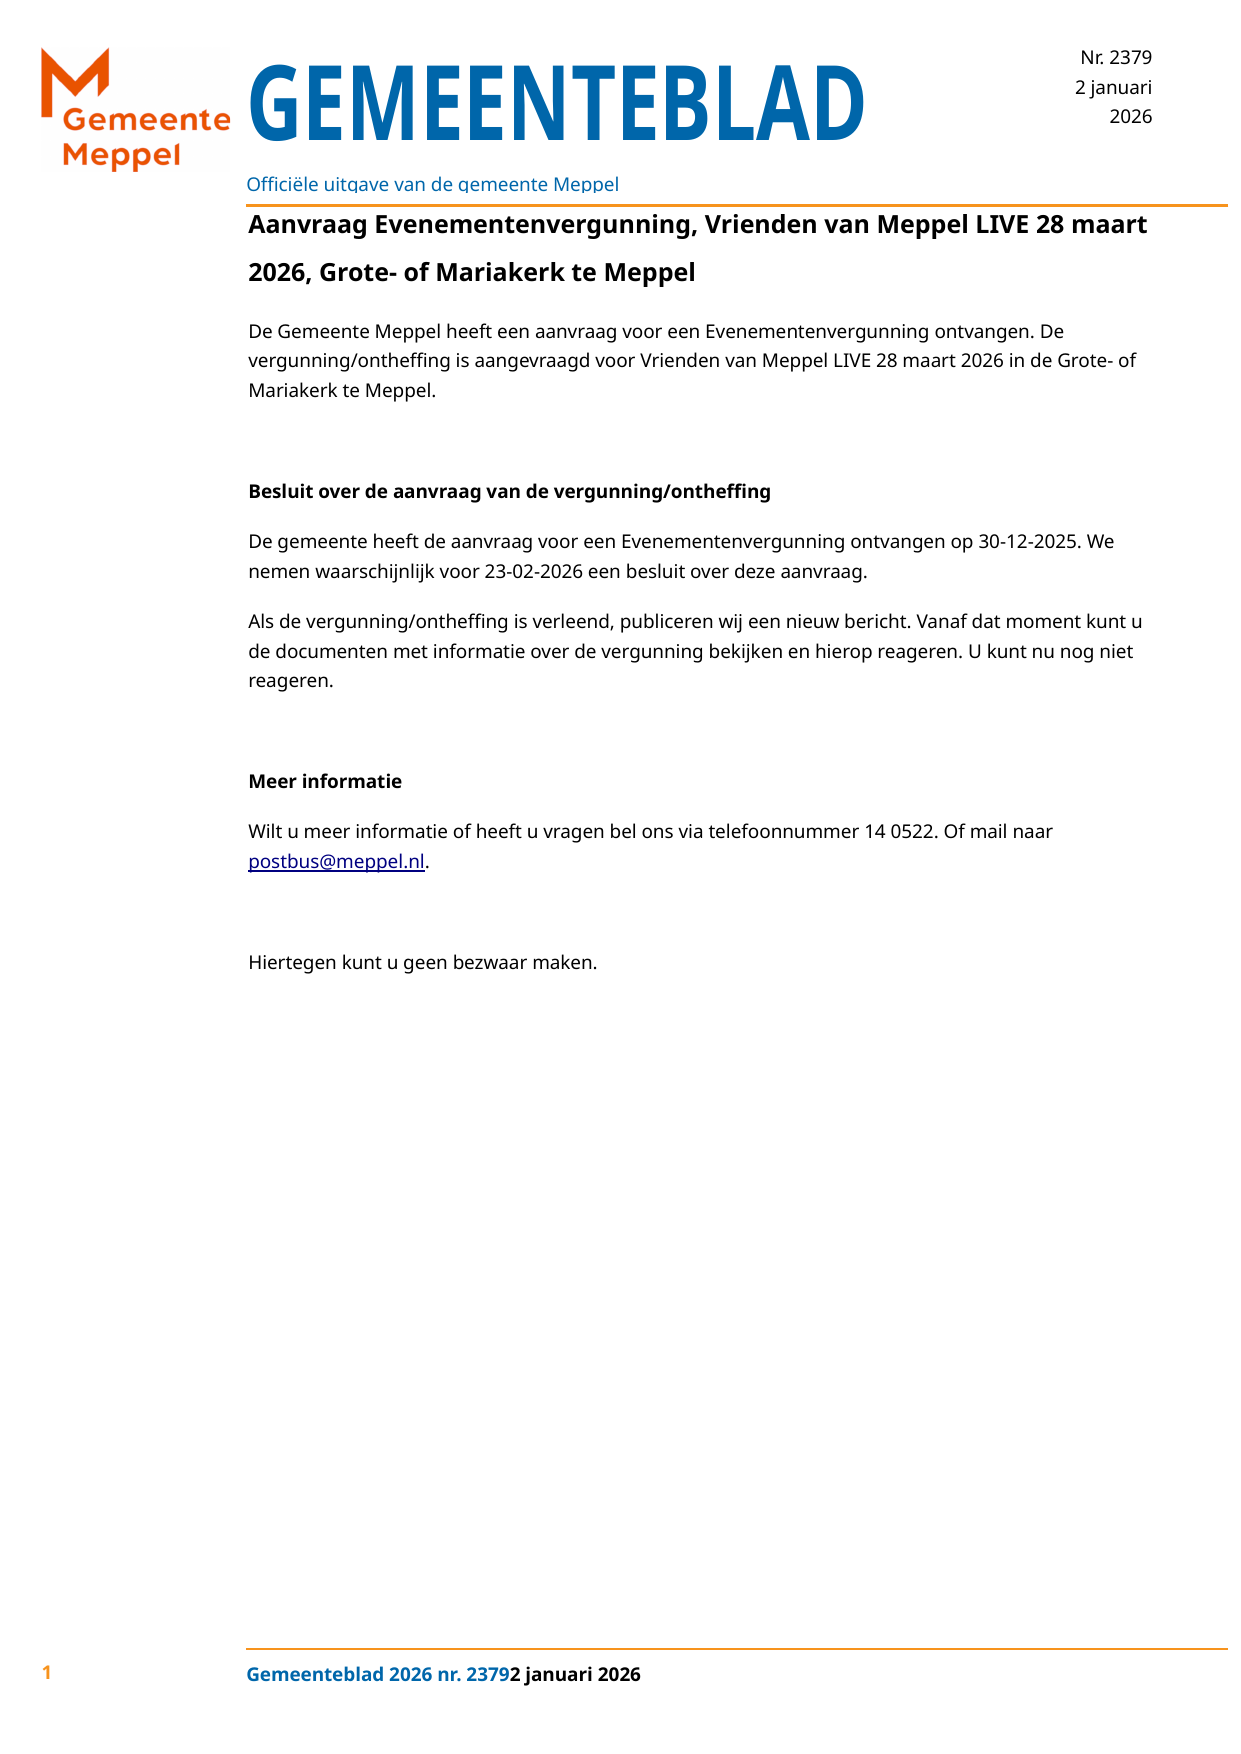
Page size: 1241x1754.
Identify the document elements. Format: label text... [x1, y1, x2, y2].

text Aanvraag Evenementenvergunning, Vrienden van Meppel LIVE 28 maart 2026, Grote- of Mariakerk te Meppel [248, 207, 1152, 288]
text Besluit over de aanvraag van de vergunning/ontheffing [248, 478, 1152, 504]
text Als de vergunning/ontheffing is verleend, publiceren wij een nieuw bericht. Vanaf dat moment kunt u de documenten met informatie over de vergunning bekijken en hierop reageren. U kunt nu nog niet reageren. [248, 608, 1152, 693]
picture [41, 47, 231, 172]
text Wilt u meer informatie of heeft u vragen bel ons via telefoonnummer 14 0522. Of mail naar postbus@meppel.nl. [248, 819, 1152, 874]
text Meer informatie [248, 768, 1152, 794]
text Hiertegen kunt u geen bezwaar maken. [248, 949, 1152, 975]
text De Gemeente Meppel heeft een aanvraag voor een Evenementenvergunning ontvangen. De vergunning/ontheffing is aangevraagd voor Vrienden van Meppel LIVE 28 maart 2026 in de Grote- of Mariakerk te Meppel. [248, 318, 1152, 403]
text De gemeente heeft de aanvraag voor een Evenementenvergunning ontvangen op 30-12-2025. We nemen waarschijnlijk voor 23-02-2026 een besluit over deze aanvraag. [248, 528, 1152, 584]
